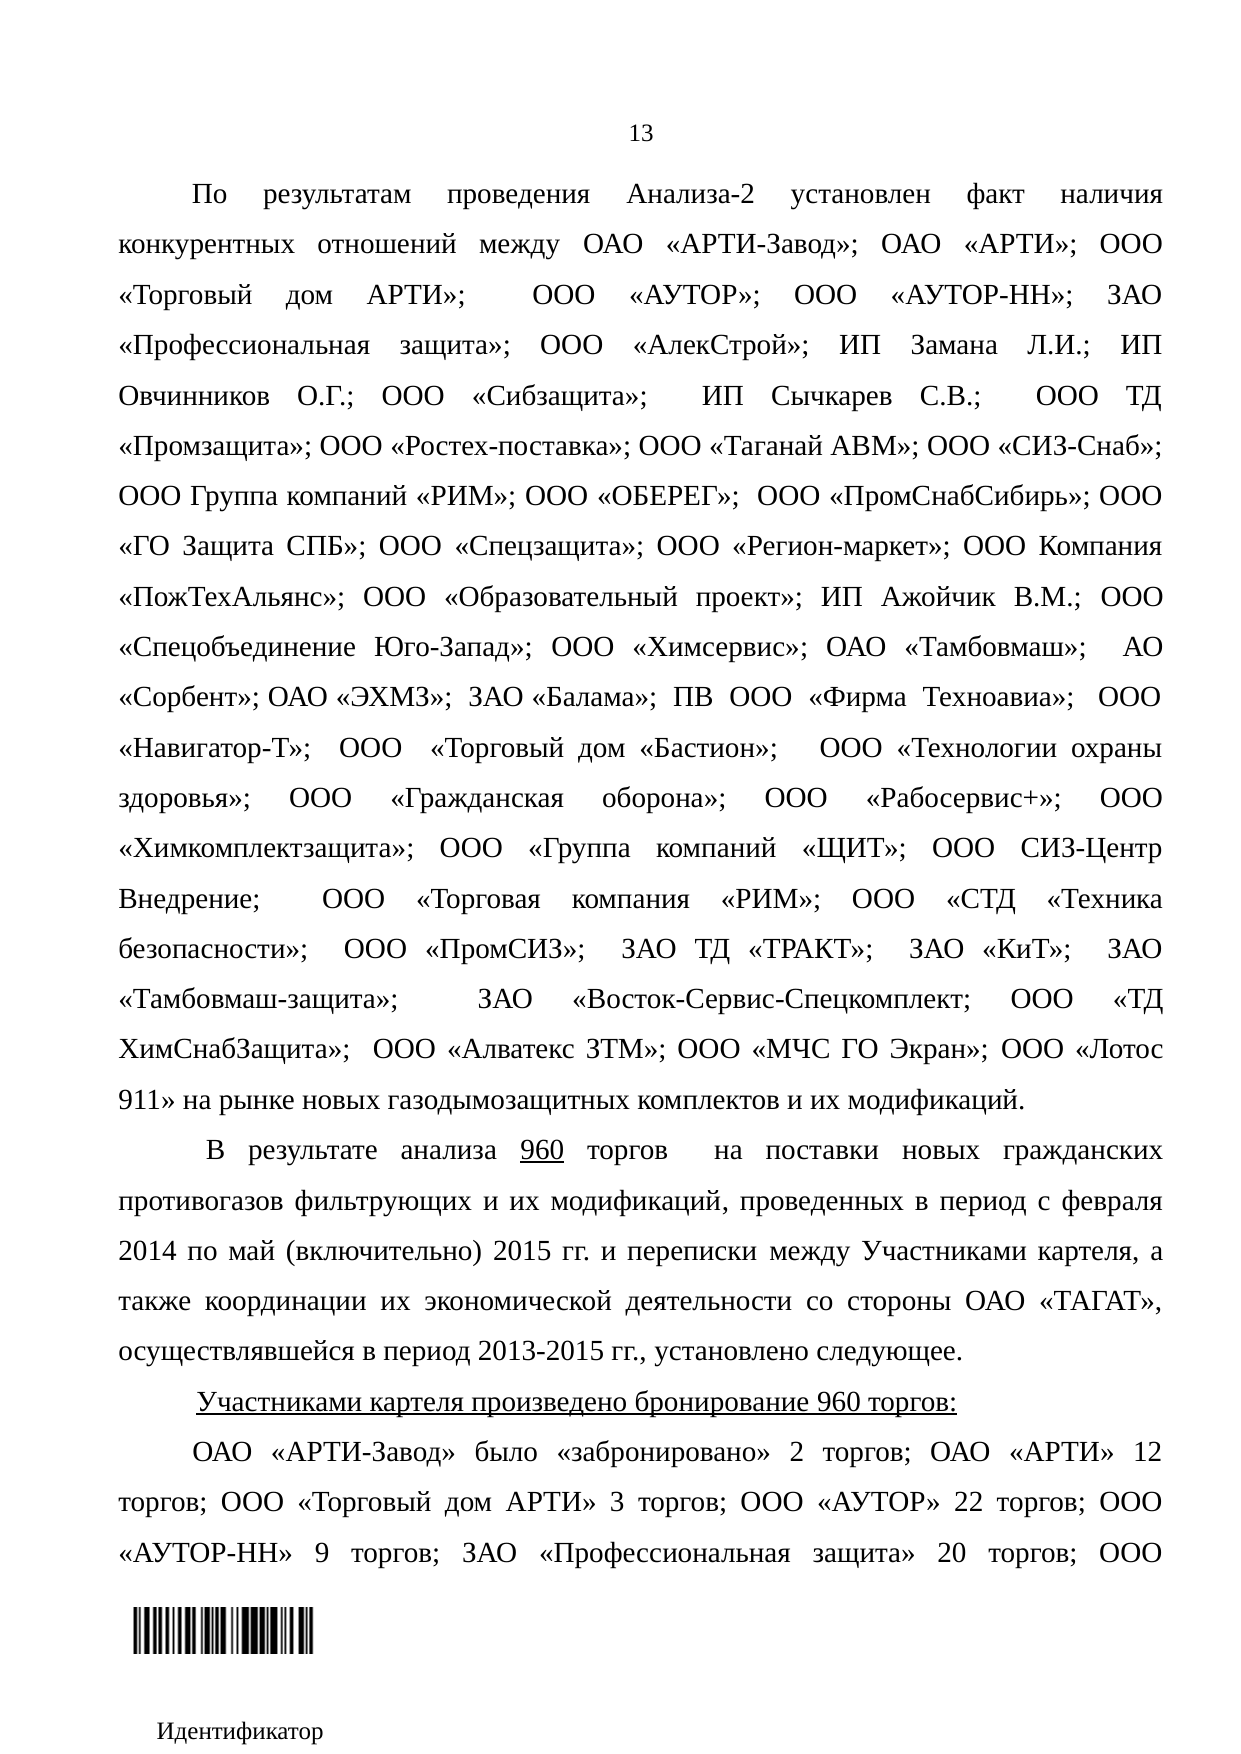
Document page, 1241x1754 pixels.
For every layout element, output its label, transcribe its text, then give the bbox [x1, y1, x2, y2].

text По результатам проведения Анализа-2 установлен факт наличия конкурентных отношений между ОАО «АРТИ-Завод»; ОАО «АРТИ»; ООО «Торговый дом АРТИ»; ООО «АУТОР»; ООО «АУТОР-НН»; ЗАО «Профессиональная защита»; ООО «АлекСтрой»; ИП Замана Л.И.; ИП Овчинников О.Г.; ООО «Сибзащита»; ИП Сычкарев С.В.; ООО ТД «Промзащита»; ООО «Ростех-поставка»; ООО «Таганай АВМ»; ООО «СИЗ-Снаб»; ООО Группа компаний «РИМ»; ООО «ОБЕРЕГ»; ООО «ПромСнабСибирь»; ООО «ГО Защита СПБ»; ООО «Спецзащита»; ООО «Регион-маркет»; ООО Компания «ПожТехАльянс»; ООО «Образовательный проект»; ИП Ажойчик В.М.; ООО «Спецобъединение Юго-Запад»; ООО «Химсервис»; ОАО «Тамбовмаш»; АО «Сорбент»; ОАО «ЭХМЗ»; ЗАО «Балама»; ПВ ООО «Фирма Техноавиа»; ООО «Навигатор-Т»; ООО «Торговый дом «Бастион»; ООО «Технологии охраны здоровья»; ООО «Гражданская оборона»; ООО «Рабосервис+»; ООО «Химкомплектзащита»; ООО «Группа компаний «ЩИТ»; ООО СИЗ-Центр Внедрение; ООО «Торговая компания «РИМ»; ООО «СТД «Техника безопасности»; ООО «ПромСИЗ»; ЗАО ТД «ТРАКТ»; ЗАО «КиТ»; ЗАО «Тамбовмаш-защита»; ЗАО «Восток-Сервис-Спецкомплект; ООО «ТД ХимСнабЗащита»; ООО «Алватекс ЗТМ»; ООО «МЧС ГО Экран»; ООО «Лотос 911» на рынке новых газодымозащитных комплектов и их модификаций. [118, 176, 1163, 1116]
text ОАО «АРТИ-Завод» было «забронировано» 2 торгов; ОАО «АРТИ» 12 торгов; ООО «Торговый дом АРТИ» 3 торгов; ООО «АУТОР» 22 торгов; ООО «АУТОР-НН» 9 торгов; ЗАО «Профессиональная защита» 20 торгов; ООО [118, 1434, 1163, 1568]
picture [118, 1607, 331, 1654]
text Участниками картеля произведено бронирование 960 торгов: [118, 1384, 1163, 1417]
text В результате анализа 960 торгов на поставки новых гражданских противогазов фильтрующих и их модификаций, проведенных в период с февраля 2014 по май (включительно) 2015 гг. и переписки между Участниками картеля, а также координации их экономической деятельности со стороны ОАО «ТАГАТ», осуществлявшейся в период 2013-2015 гг., установлено следующее. [118, 1132, 1163, 1367]
